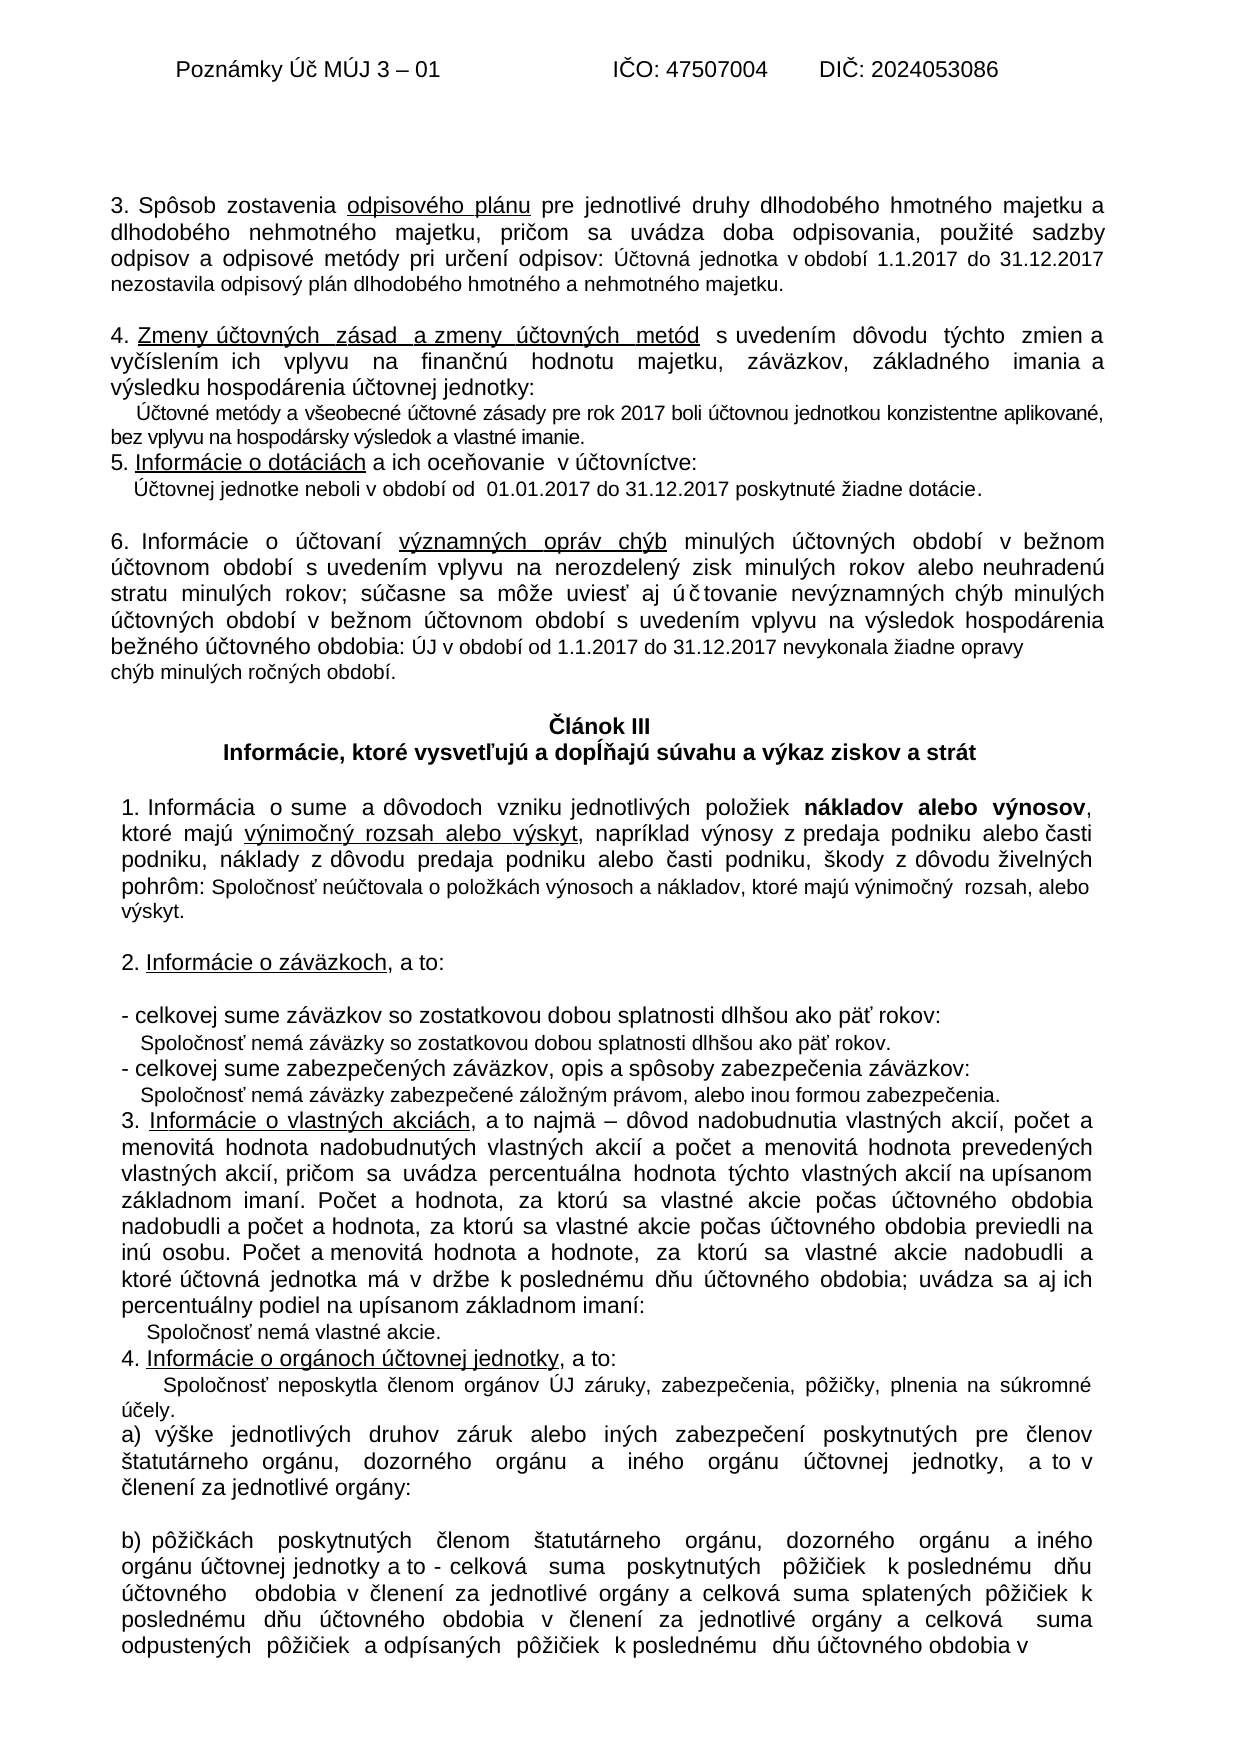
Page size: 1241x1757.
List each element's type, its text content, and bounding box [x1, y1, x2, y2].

text Spoločnosť nemá vlastné akcie. [121, 1318, 1093, 1345]
text 4. Informácie o orgánoch účtovnej jednotky, a to: [121, 1345, 1093, 1371]
text Spoločnosť nemá záväzky so zostatkovou dobou splatnosti dlhšou ako päť rokov. [121, 1028, 1093, 1055]
text Účtovnej jednotke neboli v období od 01.01.2017 do 31.12.2017 poskytnuté žiadne dotácie. [110, 475, 1105, 501]
text - celkovej sume záväzkov so zostatkovou dobou splatnosti dlhšou ako päť rokov: [121, 1002, 1093, 1028]
text 3. Spôsob zostavenia odpisového plánu pre jednotlivé druhy dlhodobého hmotného majetku a dlhodobého nehmotného majetku, pričom sa uvádza doba odpisovania, použité sadzby odpisov a odpisové metódy pri určení odpisov: Účtovná jednotka v období 1.1.2017 do 31.12.2017 nezostavila odpisový plán dlhodobého hmotného a nehmotného majetku. [110, 192, 1105, 295]
text Spoločnosť neposkytla členom orgánov ÚJ záruky, zabezpečenia, pôžičky, plnenia na súkromné účely. [121, 1371, 1093, 1421]
text 5. Informácie o dotáciách a ich oceňovanie v účtovníctve: [110, 449, 1105, 475]
subtitle Článok III [110, 713, 1088, 739]
text Informácie, ktoré vysvetľujú a dopĺňajú súvahu a výkaz ziskov a strát [110, 739, 1088, 765]
text - celkovej sume zabezpečených záväzkov, opis a spôsoby zabezpečenia záväzkov: [121, 1055, 1093, 1081]
text 2. Informácie o záväzkoch, a to: [121, 949, 1093, 976]
text výskyt. [121, 899, 1093, 923]
text 6. Informácie o účtovaní významných opráv chýb minulých účtovných období v bežnom účtovnom období s uvedením vplyvu na nerozdelený zisk minulých rokov alebo neuhradenú stratu minulých rokov; súčasne sa môže uviesť aj účtovanie nevýznamných chýb minulých účtovných období v bežnom účtovnom období s uvedením vplyvu na výsledok hospodárenia bežného účtovného obdobia: ÚJ v období od 1.1.2017 do 31.12.2017 nevykonala žiadne opravy [110, 528, 1105, 659]
text Účtovné metódy a všeobecné účtovné zásady pre rok 2017 boli účtovnou jednotkou konzistentne aplikované, bez vplyvu na hospodársky výsledok a vlastné imanie. [110, 401, 1105, 449]
text chýb minulých ročných období. [110, 659, 1105, 683]
text a) výške jednotlivých druhov záruk alebo iných zabezpečení poskytnutých pre členov štatutárneho orgánu, dozorného orgánu a iného orgánu účtovnej jednotky, a to v členení za jednotlivé orgány: [121, 1421, 1093, 1500]
text b) pôžičkách poskytnutých členom štatutárneho orgánu, dozorného orgánu a iného orgánu účtovnej jednotky a to - celková suma poskytnutých pôžičiek k poslednému dňu účtovného obdobia v členení za jednotlivé orgány a celková suma splatených pôžičiek k poslednému dňu účtovného obdobia v členení za jednotlivé orgány a celková suma odpustených pôžičiek a odpísaných pôžičiek k poslednému dňu účtovného obdobia v [121, 1527, 1093, 1658]
text Spoločnosť nemá záväzky zabezpečené záložným právom, alebo inou formou zabezpečenia. [121, 1081, 1093, 1107]
text 4. Zmeny účtovných zásad a zmeny účtovných metód s uvedením dôvodu týchto zmien a vyčíslením ich vplyvu na finančnú hodnotu majetku, záväzkov, základného imania a výsledku hospodárenia účtovnej jednotky: [110, 322, 1105, 401]
text 3. Informácie o vlastných akciách, a to najmä – dôvod nadobudnutia vlastných akcií, počet a menovitá hodnota nadobudnutých vlastných akcií a počet a menovitá hodnota prevedených vlastných akcií, pričom sa uvádza percentuálna hodnota týchto vlastných akcií na upísanom základnom imaní. Počet a hodnota, za ktorú sa vlastné akcie počas účtovného obdobia nadobudli a počet a hodnota, za ktorú sa vlastné akcie počas účtovného obdobia previedli na inú osobu. Počet a menovitá hodnota a hodnote, za ktorú sa vlastné akcie nadobudli a ktoré účtovná jednotka má v držbe k poslednému dňu účtovného obdobia; uvádza sa aj ich percentuálny podiel na upísanom základnom imaní: [121, 1107, 1093, 1318]
text 1. Informácia o sume a dôvodoch vzniku jednotlivých položiek nákladov alebo výnosov, ktoré majú výnimočný rozsah alebo výskyt, napríklad výnosy z predaja podniku alebo časti podniku, náklady z dôvodu predaja podniku alebo časti podniku, škody z dôvodu živelných pohrôm: Spoločnosť neúčtovala o položkách výnosoch a nákladov, ktoré majú výnimočný rozsah, alebo [121, 794, 1093, 899]
